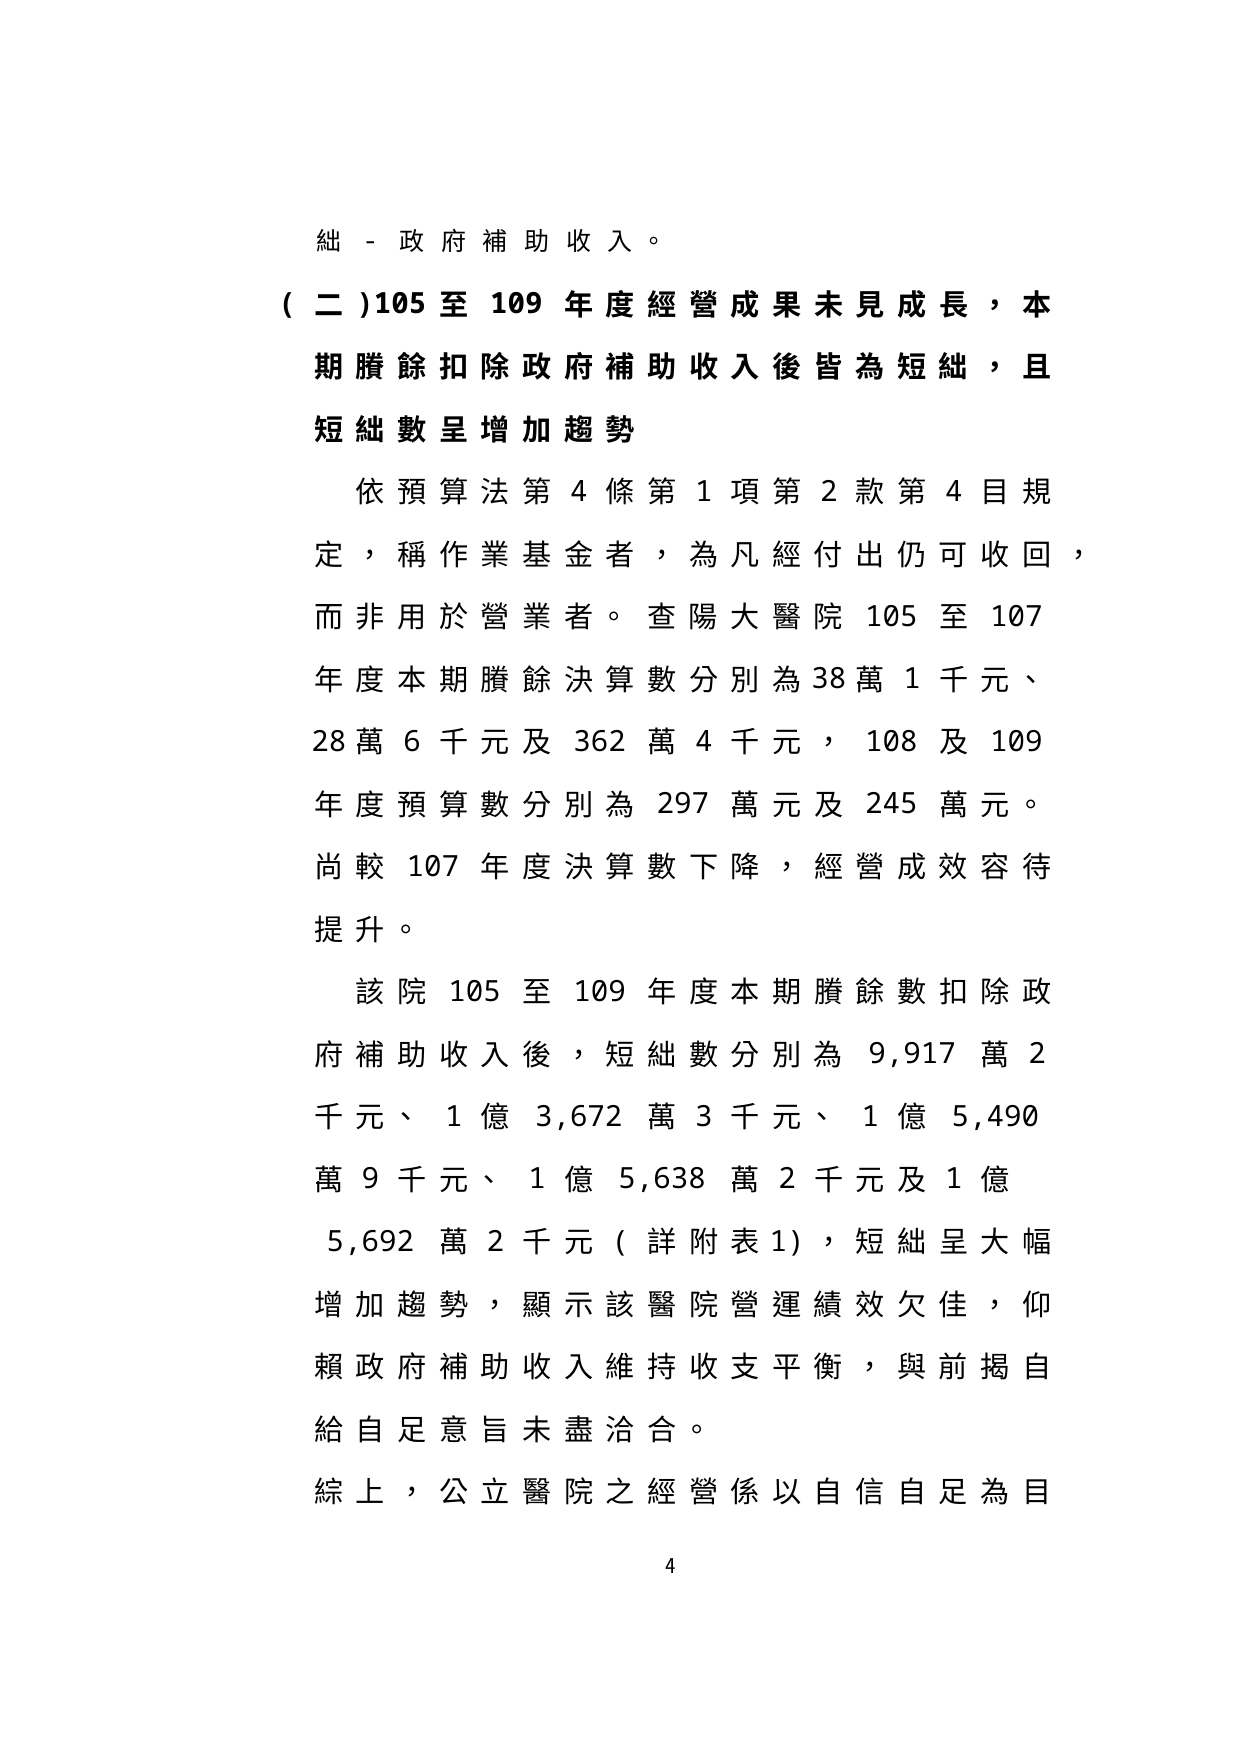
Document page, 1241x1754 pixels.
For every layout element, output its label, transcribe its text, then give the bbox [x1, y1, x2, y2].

text 依預算法第4條第1項第2款第4目規定，稱作業基金者，為凡經付出仍可收回，而非用於營業者。查陽大醫院105至107年度本期賸餘決算數分別為38萬1千元、28萬6千元及362萬4千元，108及109年度預算數分別為297萬元及245萬元。尚較107年度決算數下降，經營成效容待提升。 [271, 448, 1058, 948]
text 綜上，公立醫院之經營係以自信自足為目 [242, 1448, 1058, 1511]
text 該院105至109年度本期賸餘數扣除政府補助收入後，短絀數分別為9,917萬2千元、1億3,672萬3千元、1億5,490萬9千元、1億5,638萬2千元及1億5,692萬2千元(詳附表1)，短絀呈大幅增加趨勢，顯示該醫院營運績效欠佳，仰賴政府補助收入維持收支平衡，與前揭自給自足意旨未盡洽合。 [271, 948, 1058, 1448]
text 絀-政府補助收入。 [286, 198, 1058, 261]
text (二)105至109年度經營成果未見成長，本期賸餘扣除政府補助收入後皆為短絀，且短絀數呈增加趨勢 [242, 261, 1058, 448]
